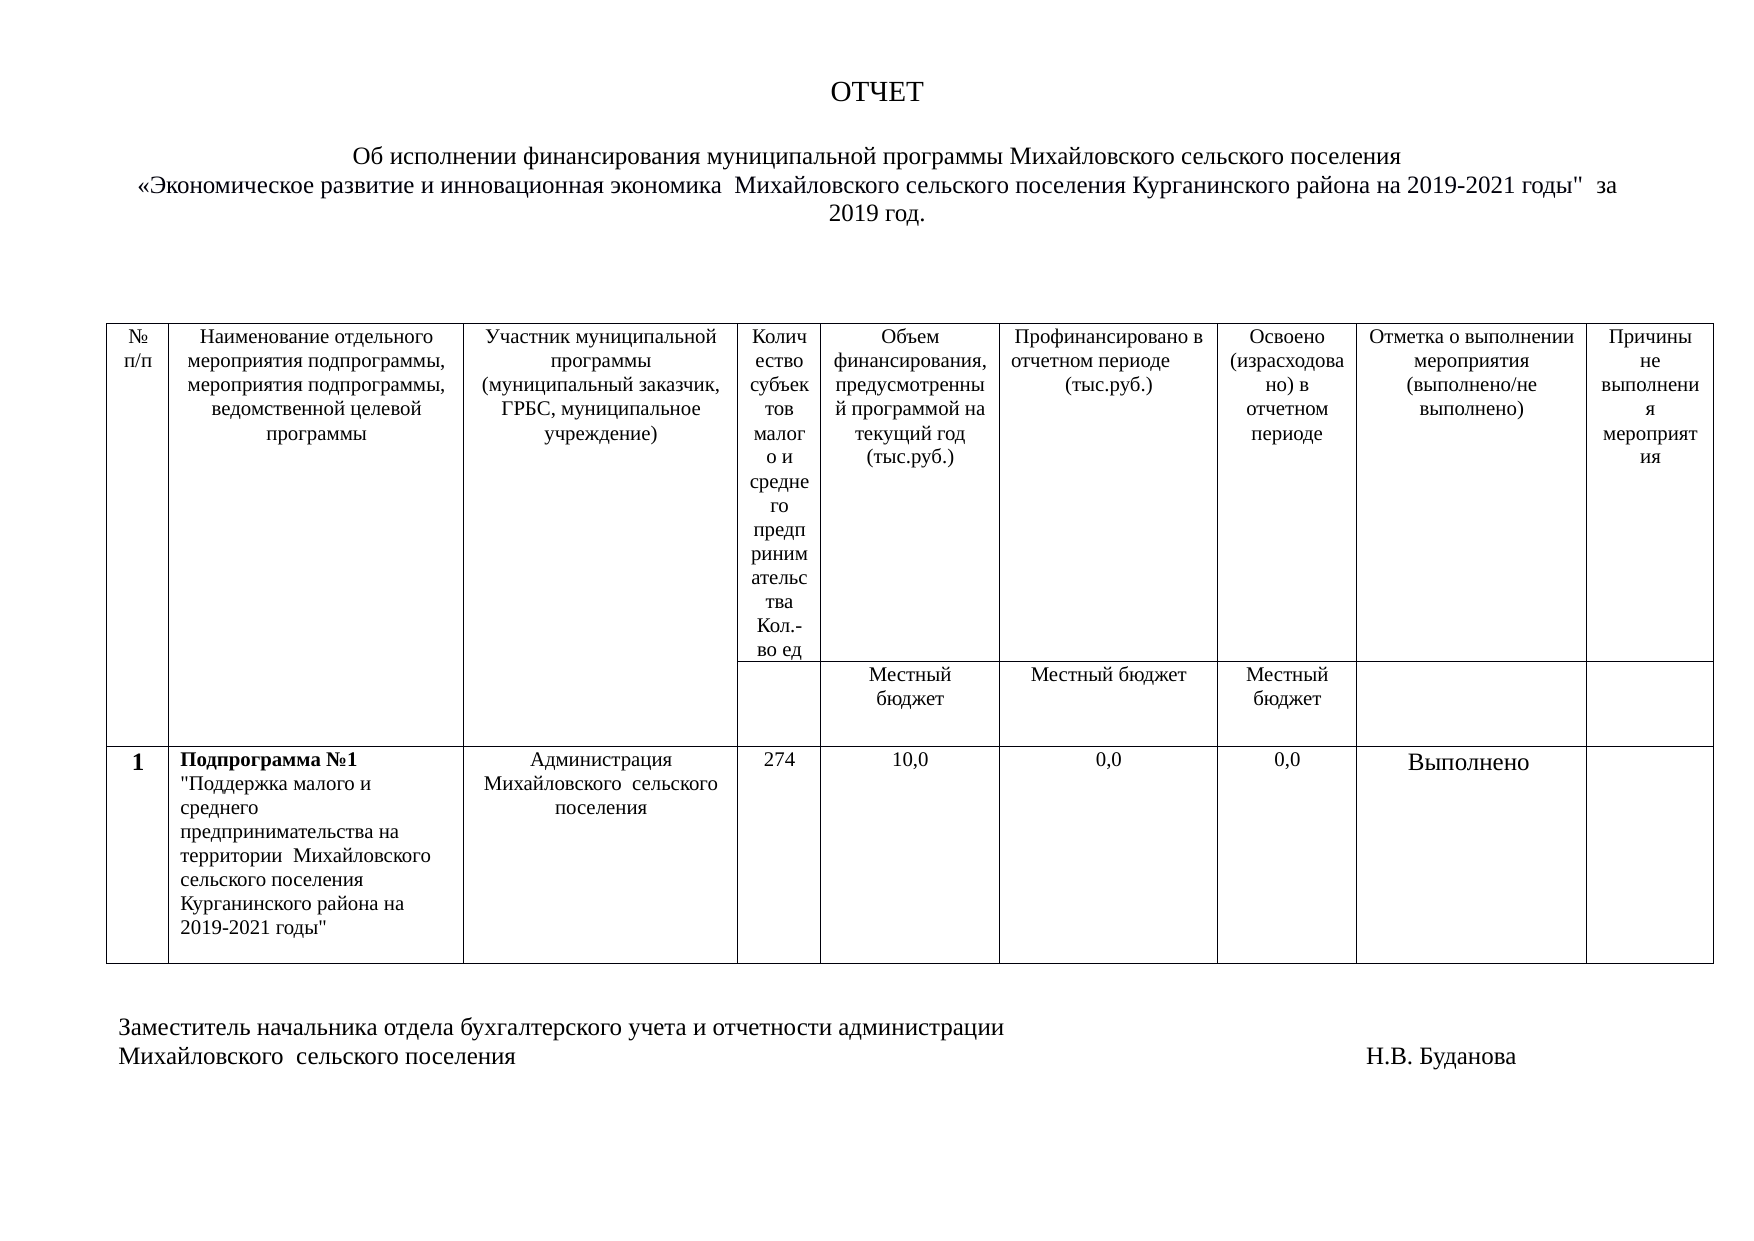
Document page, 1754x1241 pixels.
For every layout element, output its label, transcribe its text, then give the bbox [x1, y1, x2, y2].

table_header Участник муниципальной программы (муниципальный заказчик, ГРБС, муниципальное учреждение) [464, 324, 737, 746]
table_cell [738, 662, 820, 746]
table_header Отметка о выполнении мероприятия (выполнено/не выполнено) [1357, 324, 1586, 661]
table_cell Подпрограмма №1 "Поддержка малого и среднего предпринимательства на территории Михайловского сельского поселения Курганинского района на 2019-2021 годы" [169, 747, 463, 963]
table_header Причины не выполнения мероприятия [1587, 324, 1713, 661]
table_cell [1587, 747, 1713, 963]
table_cell Местный бюджет [1218, 662, 1356, 746]
table_cell 1 [107, 747, 168, 963]
text Михайловского сельского поселения Н.В. Буданова [118, 1041, 1636, 1069]
table_cell 0,0 [1000, 747, 1217, 963]
text Заместитель начальника отдела бухгалтерского учета и отчетности администрации [118, 1012, 1636, 1041]
table_header Количество субъектов малого и среднего предпринимательства Кол.-во ед [738, 324, 820, 661]
table_header Освоено (израсходовано) в отчетном периоде [1218, 324, 1356, 661]
table_cell [1357, 662, 1586, 746]
table_cell 274 [738, 747, 820, 963]
text ОТЧЕТ [118, 74, 1636, 107]
text Об исполнении финансирования муниципальной программы Михайловского сельского поселения «Экономическое развитие и инновационная экономика Михайловского сельского поселения Курганинского района на 2019-2021 годы" за 2019 год. [118, 141, 1636, 227]
table_header Профинансировано в отчетном периоде (тыс.руб.) [1000, 324, 1217, 661]
table_cell Местный бюджет [1000, 662, 1217, 746]
table_header Наименование отдельного мероприятия подпрограммы, мероприятия подпрограммы, ведомственной целевой программы [169, 324, 463, 746]
table_cell Администрация Михайловского сельского поселения [464, 747, 737, 963]
table_cell Выполнено [1357, 747, 1586, 963]
table_header № п/п [107, 324, 168, 746]
table_cell [1587, 662, 1713, 746]
table_header Объем финансирования, предусмотренный программой на текущий год (тыс.руб.) [821, 324, 999, 661]
table_cell 10,0 [821, 747, 999, 963]
table_cell Местный бюджет [821, 662, 999, 746]
table_cell 0,0 [1218, 747, 1356, 963]
